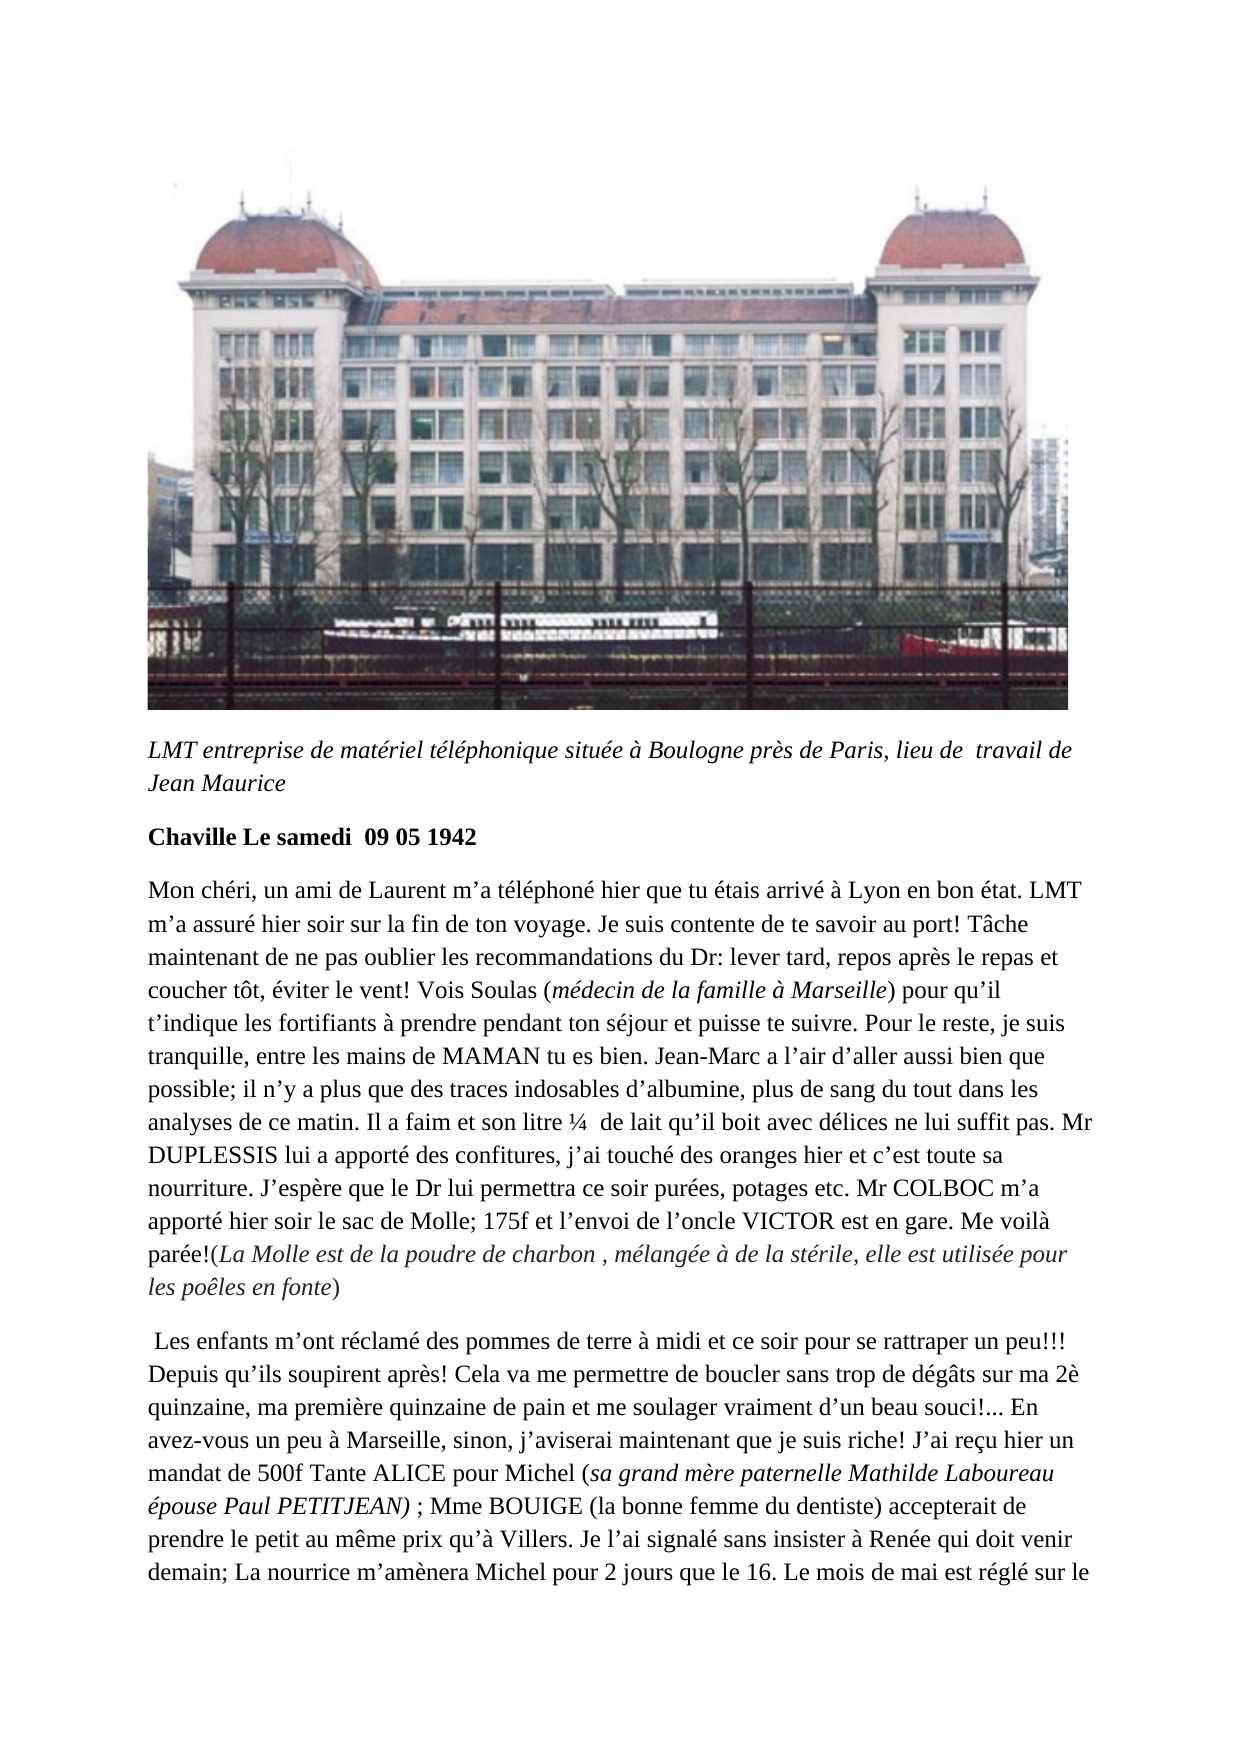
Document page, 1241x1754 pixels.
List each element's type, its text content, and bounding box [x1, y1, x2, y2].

text Chaville Le samedi 09 05 1942 [148, 822, 1093, 851]
text Les enfants m’ont réclamé des pommes de terre à midi et ce soir pour se rattraper un peu!!! Depuis qu’ils soupirent après! Cela va me permettre de boucler sans trop de dégâts sur ma 2è quinzaine, ma première quinzaine de pain et me soulager vraiment d’un beau souci!... En avez-vous un peu à Marseille, sinon, j’aviserai maintenant que je suis riche! J’ai reçu hier un mandat de 500f Tante ALICE pour Michel (sa grand mère paternelle Mathilde Laboureau épouse Paul PETITJEAN) ; Mme BOUIGE (la bonne femme du dentiste) accepterait de prendre le petit au même prix qu’à Villers. Je l’ai signalé sans insister à Renée qui doit venir demain; La nourrice m’amènera Michel pour 2 jours que le 16. Le mois de mai est réglé sur le [148, 1326, 1093, 1586]
picture [147, 147, 1069, 710]
text Mon chéri, un ami de Laurent m’a téléphoné hier que tu étais arrivé à Lyon en bon état. LMT m’a assuré hier soir sur la fin de ton voyage. Je suis contente de te savoir au port! Tâche maintenant de ne pas oublier les recommandations du Dr: lever tard, repos après le repas et coucher tôt, éviter le vent! Vois Soulas (médecin de la famille à Marseille) pour qu’il t’indique les fortifiants à prendre pendant ton séjour et puisse te suivre. Pour le reste, je suis tranquille, entre les mains de MAMAN tu es bien. Jean-Marc a l’air d’aller aussi bien que possible; il n’y a plus que des traces indosables d’albumine, plus de sang du tout dans les analyses de ce matin. Il a faim et son litre ¼ de lait qu’il boit avec délices ne lui suffit pas. Mr DUPLESSIS lui a apporté des confitures, j’ai touché des oranges hier et c’est toute sa nourriture. J’espère que le Dr lui permettra ce soir purées, potages etc. Mr COLBOC m’a apporté hier soir le sac de Molle; 175f et l’envoi de l’oncle VICTOR est en gare. Me voilà parée!(La Molle est de la poudre de charbon , mélangée à de la stérile, elle est utilisée pour les poêles en fonte) [148, 876, 1093, 1301]
text LMT entreprise de matériel téléphonique située à Boulogne près de Paris, lieu de travail de Jean Maurice [148, 735, 1093, 797]
